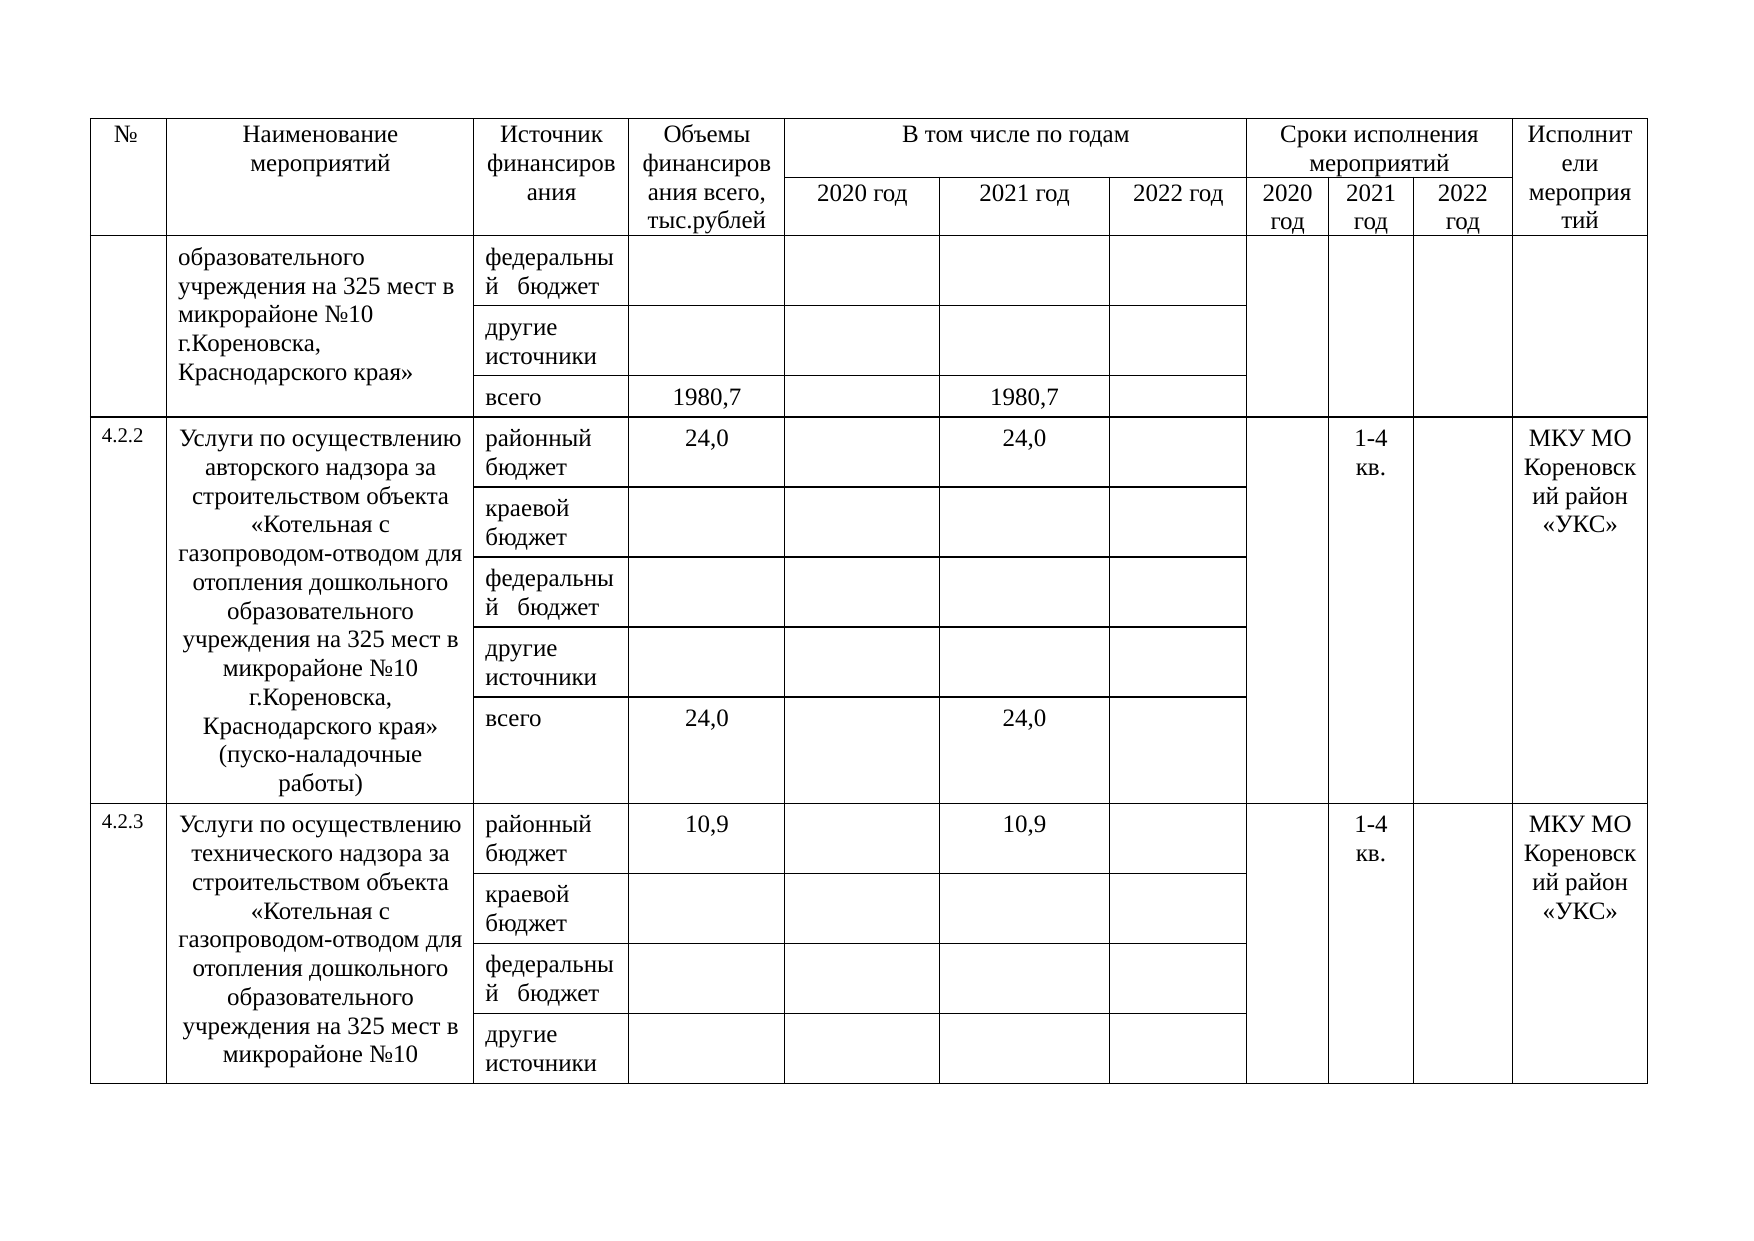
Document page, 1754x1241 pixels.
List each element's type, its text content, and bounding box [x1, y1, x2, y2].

table_cell [940, 628, 1109, 696]
table_cell 24,0 [940, 418, 1109, 486]
table_cell [785, 1014, 939, 1083]
table_cell [1329, 236, 1413, 416]
table_cell [629, 236, 784, 305]
table_cell [785, 488, 939, 556]
table_header Исполнители мероприятий (муниципальный заказчик) [1513, 119, 1647, 235]
table_cell 10,9 [629, 804, 784, 873]
table_cell [785, 306, 939, 375]
table_cell федеральный бюджет [474, 558, 628, 626]
table_cell [940, 944, 1109, 1013]
table_cell 4.2.3 [91, 804, 166, 1083]
table_cell всего [474, 376, 628, 416]
table_cell [1414, 804, 1512, 1083]
table_cell районный бюджет [474, 804, 628, 873]
table_cell [940, 306, 1109, 375]
table_cell [1110, 804, 1246, 873]
table_cell краевой бюджет [474, 874, 628, 943]
table_cell [785, 628, 939, 696]
table_cell 1980,7 [629, 376, 784, 416]
table_cell [629, 1014, 784, 1083]
table_header В том числе по годам [785, 119, 1246, 177]
table_cell [1110, 306, 1246, 375]
table_cell [1110, 236, 1246, 305]
table_cell [1110, 488, 1246, 556]
table_cell [785, 874, 939, 943]
table_header Источник финансирования [474, 119, 628, 235]
table_cell 24,0 [629, 698, 784, 803]
table_header Наименование мероприятий [167, 119, 473, 235]
table_cell [785, 376, 939, 416]
table_cell 2020 год [1247, 178, 1328, 235]
table_cell [940, 1014, 1109, 1083]
table_cell [940, 558, 1109, 626]
table_cell федеральный бюджет [474, 944, 628, 1013]
table_cell [785, 944, 939, 1013]
table_cell Услуги по осуществлению авторского надзора за строительством объекта «Котельная с газопроводом-отводом для отопления дошкольного образовательного учреждения на 325 мест в микрорайоне №10 г.Кореновска, Краснодарского края» (пуско-наладочные работы) [167, 418, 473, 803]
table_cell краевой бюджет [474, 488, 628, 556]
table_cell 2022 год [1110, 178, 1246, 235]
table_cell [1110, 558, 1246, 626]
table_cell [91, 236, 166, 416]
table_cell [1247, 236, 1328, 416]
table_cell [785, 804, 939, 873]
table_cell [785, 418, 939, 486]
table_cell 24,0 [629, 418, 784, 486]
table_cell [1110, 874, 1246, 943]
table_cell [940, 236, 1109, 305]
table_cell [785, 558, 939, 626]
table_cell [1110, 698, 1246, 803]
table_cell 1980,7 [940, 376, 1109, 416]
table_cell [1110, 1014, 1246, 1083]
table_cell МКУ МО Кореновский район «УКС» [1513, 418, 1647, 803]
table_cell 24,0 [940, 698, 1109, 803]
table_cell [1414, 236, 1512, 416]
table_cell 1-4 кв. [1329, 418, 1413, 803]
table_cell [629, 628, 784, 696]
table_cell всего [474, 698, 628, 803]
table_cell [629, 874, 784, 943]
table_cell [785, 236, 939, 305]
table_cell образовательного учреждения на 325 мест в микрорайоне №10 г.Кореновска, Краснодарского края» [167, 236, 473, 416]
table_cell [1110, 944, 1246, 1013]
table_cell другие источники [474, 628, 628, 696]
table_cell [940, 874, 1109, 943]
table_cell Услуги по осуществлению технического надзора за строительством объекта «Котельная с газопроводом-отводом для отопления дошкольного образовательного учреждения на 325 мест в микрорайоне №10 [167, 804, 473, 1083]
table_cell [940, 488, 1109, 556]
table_cell 10,9 [940, 804, 1109, 873]
table_cell 2020 год [785, 178, 939, 235]
table_cell [629, 488, 784, 556]
table_cell 2021 год [1329, 178, 1413, 235]
table_cell [1247, 804, 1328, 1083]
table_cell 1-4 кв. [1329, 804, 1413, 1083]
table_cell [785, 698, 939, 803]
table_cell другие источники [474, 306, 628, 375]
table_cell другие источники [474, 1014, 628, 1083]
table_cell [629, 558, 784, 626]
table_header Сроки исполнения мероприятий [1247, 119, 1512, 177]
table_cell 4.2.2 [91, 418, 166, 803]
table_header Объемы финансирования всего, тыс.рублей [629, 119, 784, 235]
table_cell [1247, 418, 1328, 803]
table_cell МКУ МО Кореновский район «УКС» [1513, 236, 1647, 416]
table_cell МКУ МО Кореновский район «УКС» [1513, 804, 1647, 1083]
table_cell районный бюджет [474, 418, 628, 486]
table_header № [91, 119, 166, 235]
table_cell [1110, 376, 1246, 416]
table_cell 2022 год [1414, 178, 1512, 235]
table_cell федеральный бюджет [474, 236, 628, 305]
table_cell [1110, 418, 1246, 486]
table_cell 2021 год [940, 178, 1109, 235]
table_cell [629, 944, 784, 1013]
table_cell [1110, 628, 1246, 696]
table_cell [1414, 418, 1512, 803]
table_cell [629, 306, 784, 375]
